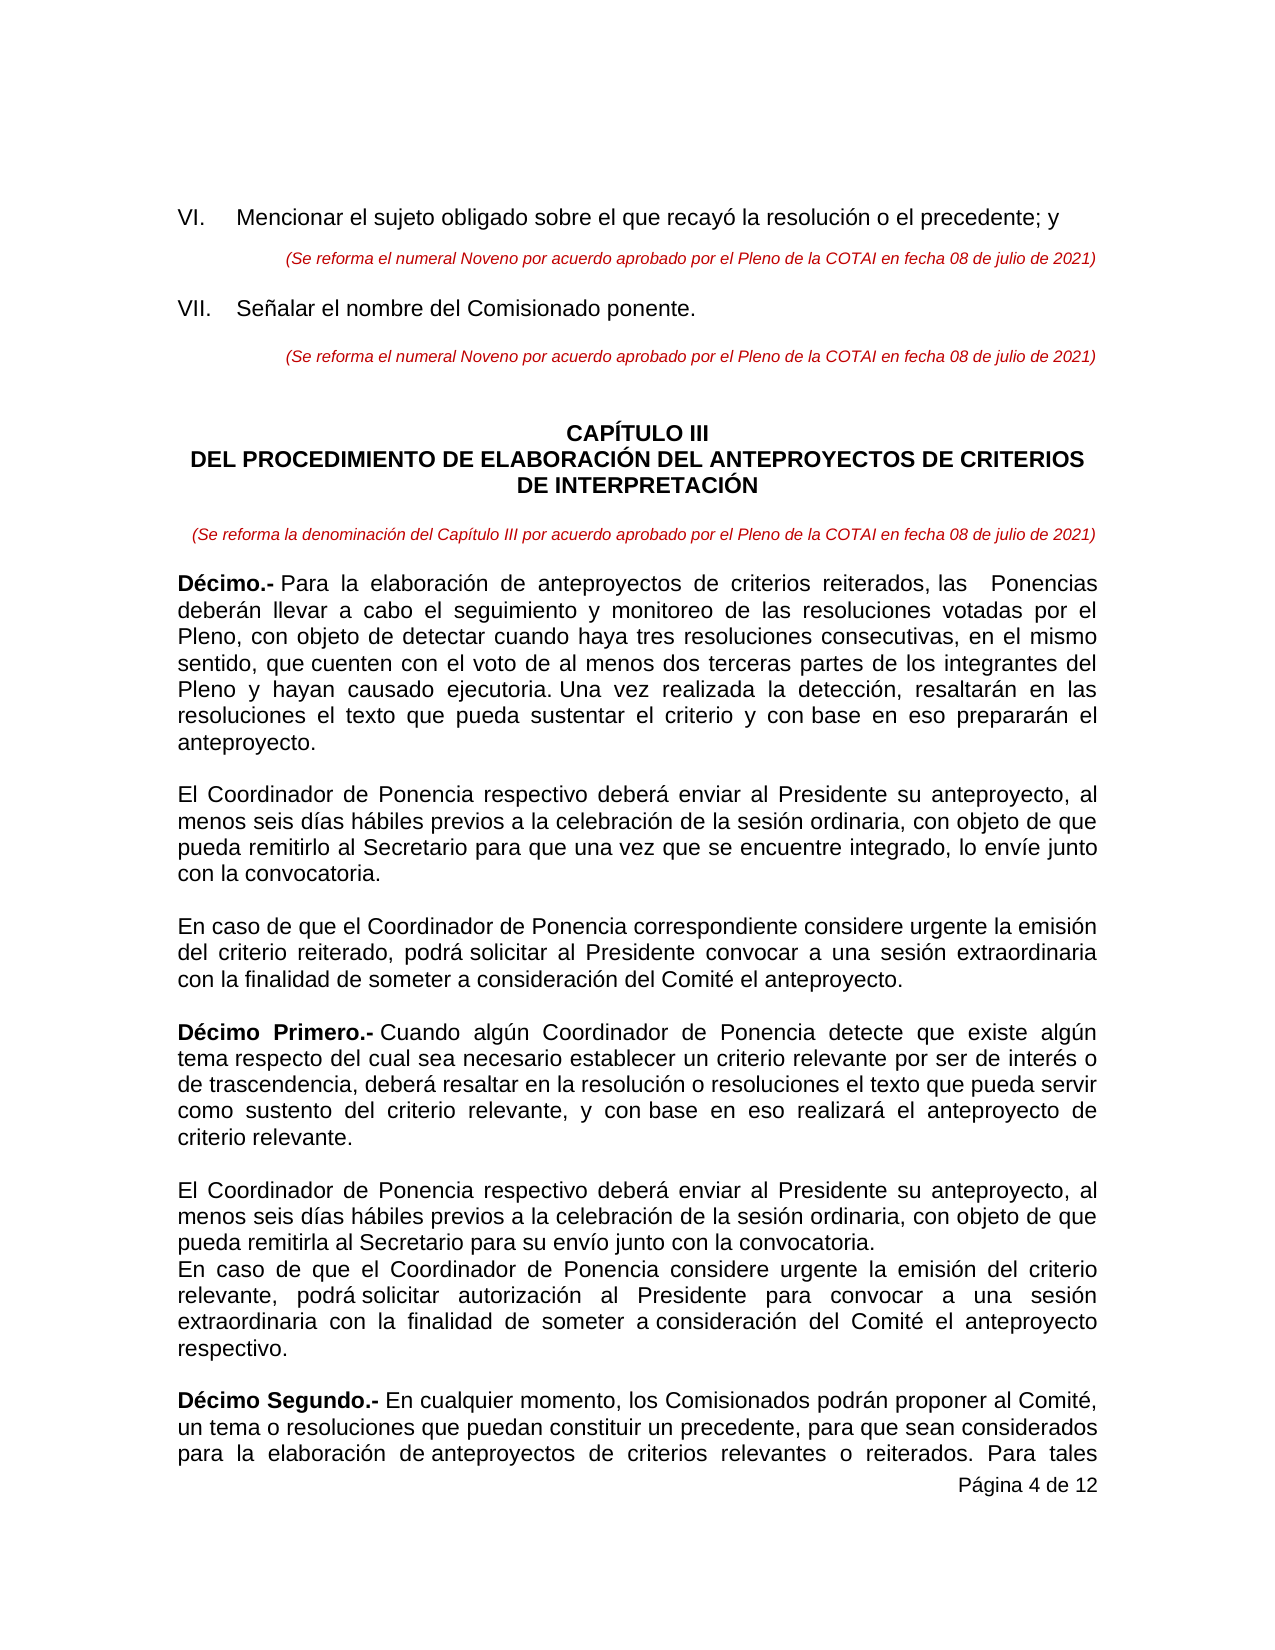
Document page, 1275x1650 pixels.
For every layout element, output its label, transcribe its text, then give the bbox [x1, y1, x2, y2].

subtitle Décimo Primero.- Cuando algún Coordinador de Ponencia detecte que existe algún tema respecto del cual sea necesario establecer un criterio relevante por ser de interés o de trascendencia, deberá resaltar en la resolución o resoluciones el texto que pueda servir como sustento del criterio relevante, y con base en eso realizará el anteproyecto de criterio relevante. [177, 1018, 1098, 1150]
text CAPÍTULO III [177, 419, 1098, 446]
subtitle Décimo Segundo.- En cualquier momento, los Comisionados podrán proponer al Comité, un tema o resoluciones que puedan constituir un precedente, para que sean considerados para la elaboración de anteproyectos de criterios relevantes o reiterados. Para tales [177, 1387, 1098, 1466]
subtitle El Coordinador de Ponencia respectivo deberá enviar al Presidente su anteproyecto, al menos seis días hábiles previos a la celebración de la sesión ordinaria, con objeto de que pueda remitirlo al Secretario para que una vez que se encuentre integrado, lo envíe junto con la convocatoria. [177, 781, 1098, 887]
text DEL PROCEDIMIENTO DE ELABORACIÓN DEL ANTEPROYECTOS DE CRITERIOS DE INTERPRETACIÓN [177, 446, 1098, 498]
subtitle VI. Mencionar el sujeto obligado sobre el que recayó la resolución o el precedente; y [177, 203, 1098, 230]
subtitle En caso de que el Coordinador de Ponencia correspondiente considere urgente la emisión del criterio reiterado, podrá solicitar al Presidente convocar a una sesión extraordinaria con la finalidad de someter a consideración del Comité el anteproyecto. [177, 913, 1098, 992]
subtitle (Se reforma el numeral Noveno por acuerdo aprobado por el Pleno de la COTAI en fecha 08 de julio de 2021) [177, 347, 1098, 366]
subtitle Décimo.- Para la elaboración de anteproyectos de criterios reiterados, las Ponencias deberán llevar a cabo el seguimiento y monitoreo de las resoluciones votadas por el Pleno, con objeto de detectar cuando haya tres resoluciones consecutivas, en el mismo sentido, que cuenten con el voto de al menos dos terceras partes de los integrantes del Pleno y hayan causado ejecutoria. Una vez realizada la detección, resaltarán en las resoluciones el texto que pueda sustentar el criterio y con base en eso prepararán el anteproyecto. [177, 570, 1098, 755]
subtitle (Se reforma la denominación del Capítulo III por acuerdo aprobado por el Pleno de la COTAI en fecha 08 de julio de 2021) [177, 525, 1098, 544]
subtitle El Coordinador de Ponencia respectivo deberá enviar al Presidente su anteproyecto, al menos seis días hábiles previos a la celebración de la sesión ordinaria, con objeto de que pueda remitirla al Secretario para su envío junto con la convocatoria. [177, 1177, 1098, 1256]
subtitle VII. Señalar el nombre del Comisionado ponente. [177, 294, 1098, 321]
subtitle (Se reforma el numeral Noveno por acuerdo aprobado por el Pleno de la COTAI en fecha 08 de julio de 2021) [177, 249, 1098, 268]
subtitle En caso de que el Coordinador de Ponencia considere urgente la emisión del criterio relevante, podrá solicitar autorización al Presidente para convocar a una sesión extraordinaria con la finalidad de someter a consideración del Comité el anteproyecto respectivo. [177, 1256, 1098, 1361]
